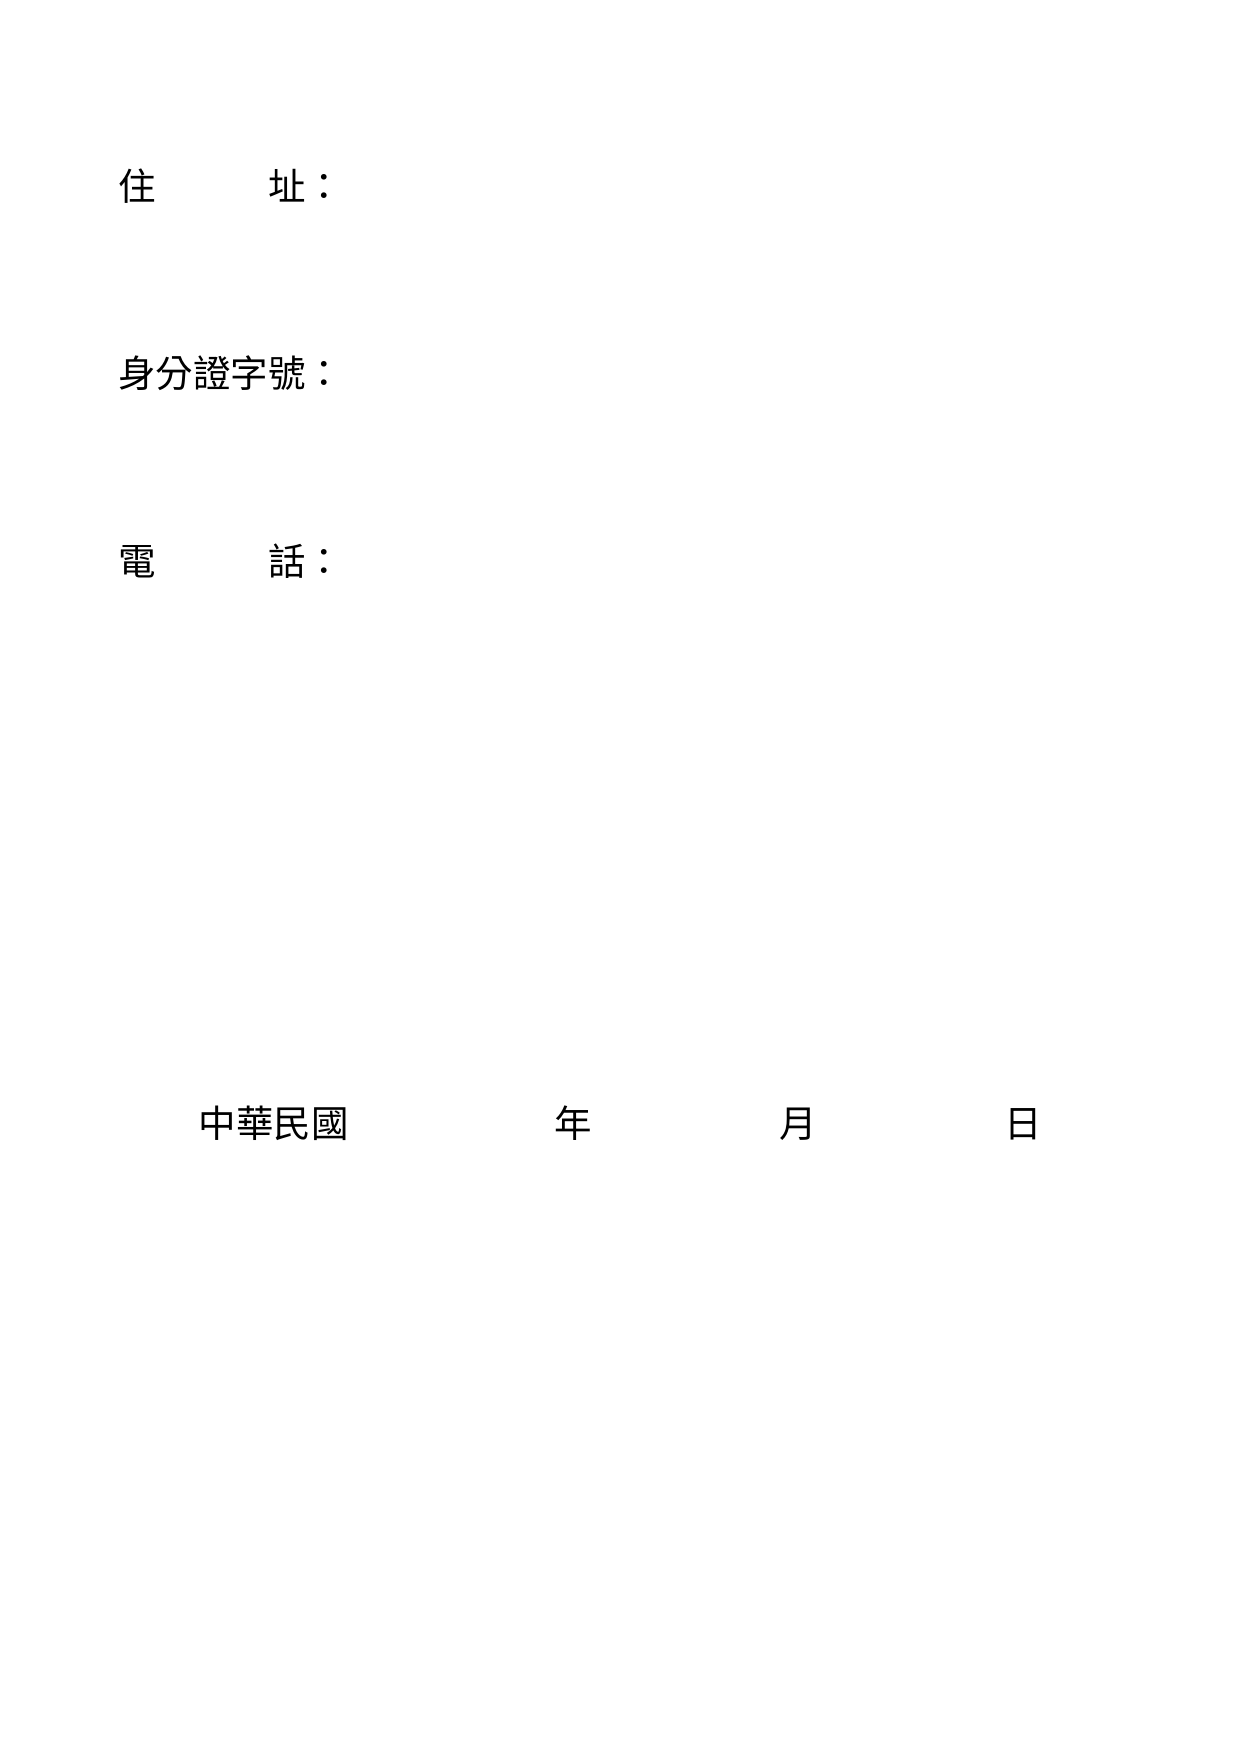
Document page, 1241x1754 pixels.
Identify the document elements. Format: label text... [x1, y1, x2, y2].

text 中華民國 年 月 日 [118, 1080, 1122, 1142]
text 住 址： [118, 142, 1122, 205]
text 身分證字號： [118, 330, 1122, 392]
text 電 話： [118, 517, 1122, 580]
